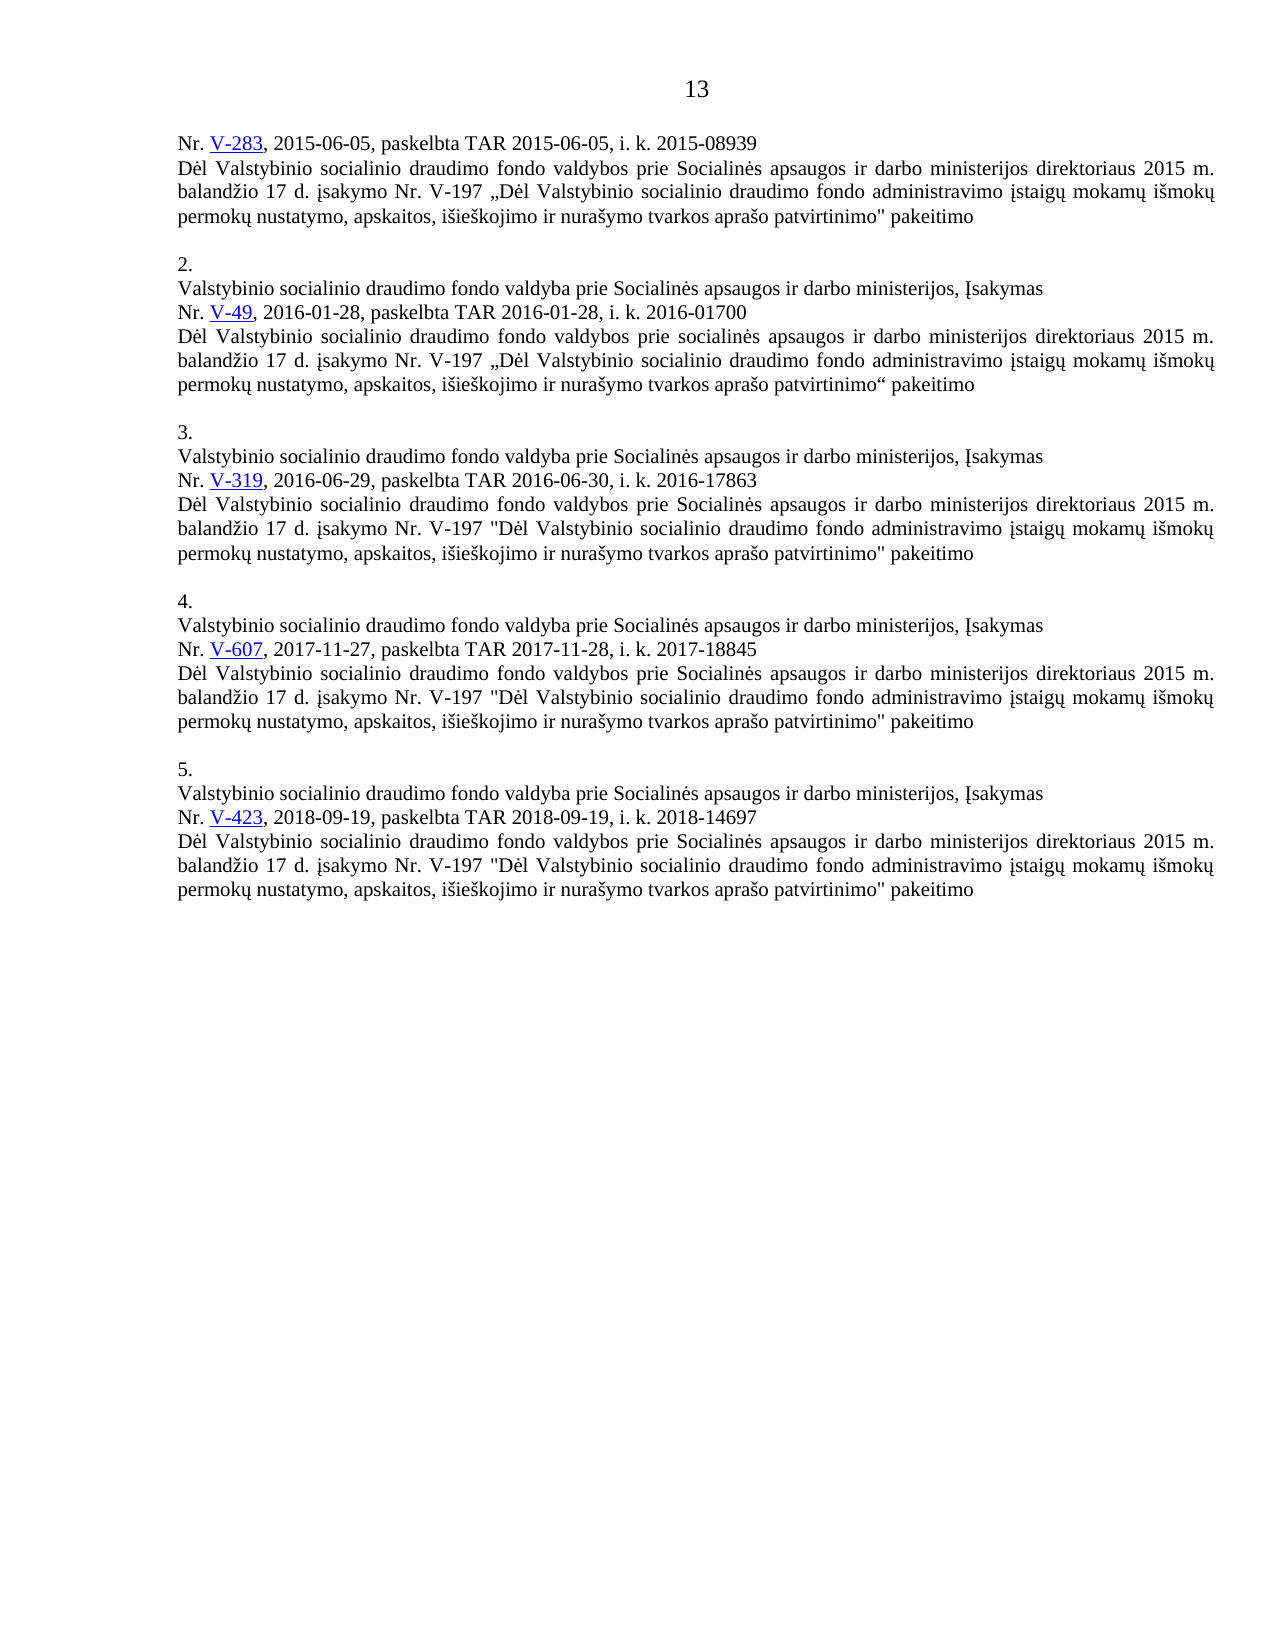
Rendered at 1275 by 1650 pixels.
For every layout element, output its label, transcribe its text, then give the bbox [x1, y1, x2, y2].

text Valstybinio socialinio draudimo fondo valdyba prie Socialinės apsaugos ir darbo ministerijos, Įsakymas [177, 276, 1216, 300]
text Nr. V-423, 2018-09-19, paskelbta TAR 2018-09-19, i. k. 2018-14697 [177, 805, 1216, 829]
text Dėl Valstybinio socialinio draudimo fondo valdybos prie Socialinės apsaugos ir darbo ministerijos direktoriaus 2015 m. balandžio 17 d. įsakymo Nr. V-197 „Dėl Valstybinio socialinio draudimo fondo administravimo įstaigų mokamų išmokų permokų nustatymo, apskaitos, išieškojimo ir nurašymo tvarkos aprašo patvirtinimo" pakeitimo [177, 155, 1216, 228]
text Dėl Valstybinio socialinio draudimo fondo valdybos prie socialinės apsaugos ir darbo ministerijos direktoriaus 2015 m. balandžio 17 d. įsakymo Nr. V-197 „Dėl Valstybinio socialinio draudimo fondo administravimo įstaigų mokamų išmokų permokų nustatymo, apskaitos, išieškojimo ir nurašymo tvarkos aprašo patvirtinimo“ pakeitimo [177, 324, 1216, 396]
text Valstybinio socialinio draudimo fondo valdyba prie Socialinės apsaugos ir darbo ministerijos, Įsakymas [177, 781, 1216, 805]
text Nr. V-283, 2015-06-05, paskelbta TAR 2015-06-05, i. k. 2015-08939 [177, 131, 1216, 155]
text 4. [177, 588, 1216, 613]
text Dėl Valstybinio socialinio draudimo fondo valdybos prie Socialinės apsaugos ir darbo ministerijos direktoriaus 2015 m. balandžio 17 d. įsakymo Nr. V-197 "Dėl Valstybinio socialinio draudimo fondo administravimo įstaigų mokamų išmokų permokų nustatymo, apskaitos, išieškojimo ir nurašymo tvarkos aprašo patvirtinimo" pakeitimo [177, 492, 1216, 564]
text 3. [177, 420, 1216, 444]
text Valstybinio socialinio draudimo fondo valdyba prie Socialinės apsaugos ir darbo ministerijos, Įsakymas [177, 444, 1216, 468]
text Dėl Valstybinio socialinio draudimo fondo valdybos prie Socialinės apsaugos ir darbo ministerijos direktoriaus 2015 m. balandžio 17 d. įsakymo Nr. V-197 "Dėl Valstybinio socialinio draudimo fondo administravimo įstaigų mokamų išmokų permokų nustatymo, apskaitos, išieškojimo ir nurašymo tvarkos aprašo patvirtinimo" pakeitimo [177, 829, 1216, 901]
text Nr. V-607, 2017-11-27, paskelbta TAR 2017-11-28, i. k. 2017-18845 [177, 637, 1216, 661]
text 5. [177, 757, 1216, 781]
text Dėl Valstybinio socialinio draudimo fondo valdybos prie Socialinės apsaugos ir darbo ministerijos direktoriaus 2015 m. balandžio 17 d. įsakymo Nr. V-197 "Dėl Valstybinio socialinio draudimo fondo administravimo įstaigų mokamų išmokų permokų nustatymo, apskaitos, išieškojimo ir nurašymo tvarkos aprašo patvirtinimo" pakeitimo [177, 661, 1216, 733]
text 2. [177, 252, 1216, 276]
text Nr. V-319, 2016-06-29, paskelbta TAR 2016-06-30, i. k. 2016-17863 [177, 468, 1216, 492]
text Nr. V-49, 2016-01-28, paskelbta TAR 2016-01-28, i. k. 2016-01700 [177, 300, 1216, 324]
text Valstybinio socialinio draudimo fondo valdyba prie Socialinės apsaugos ir darbo ministerijos, Įsakymas [177, 613, 1216, 637]
